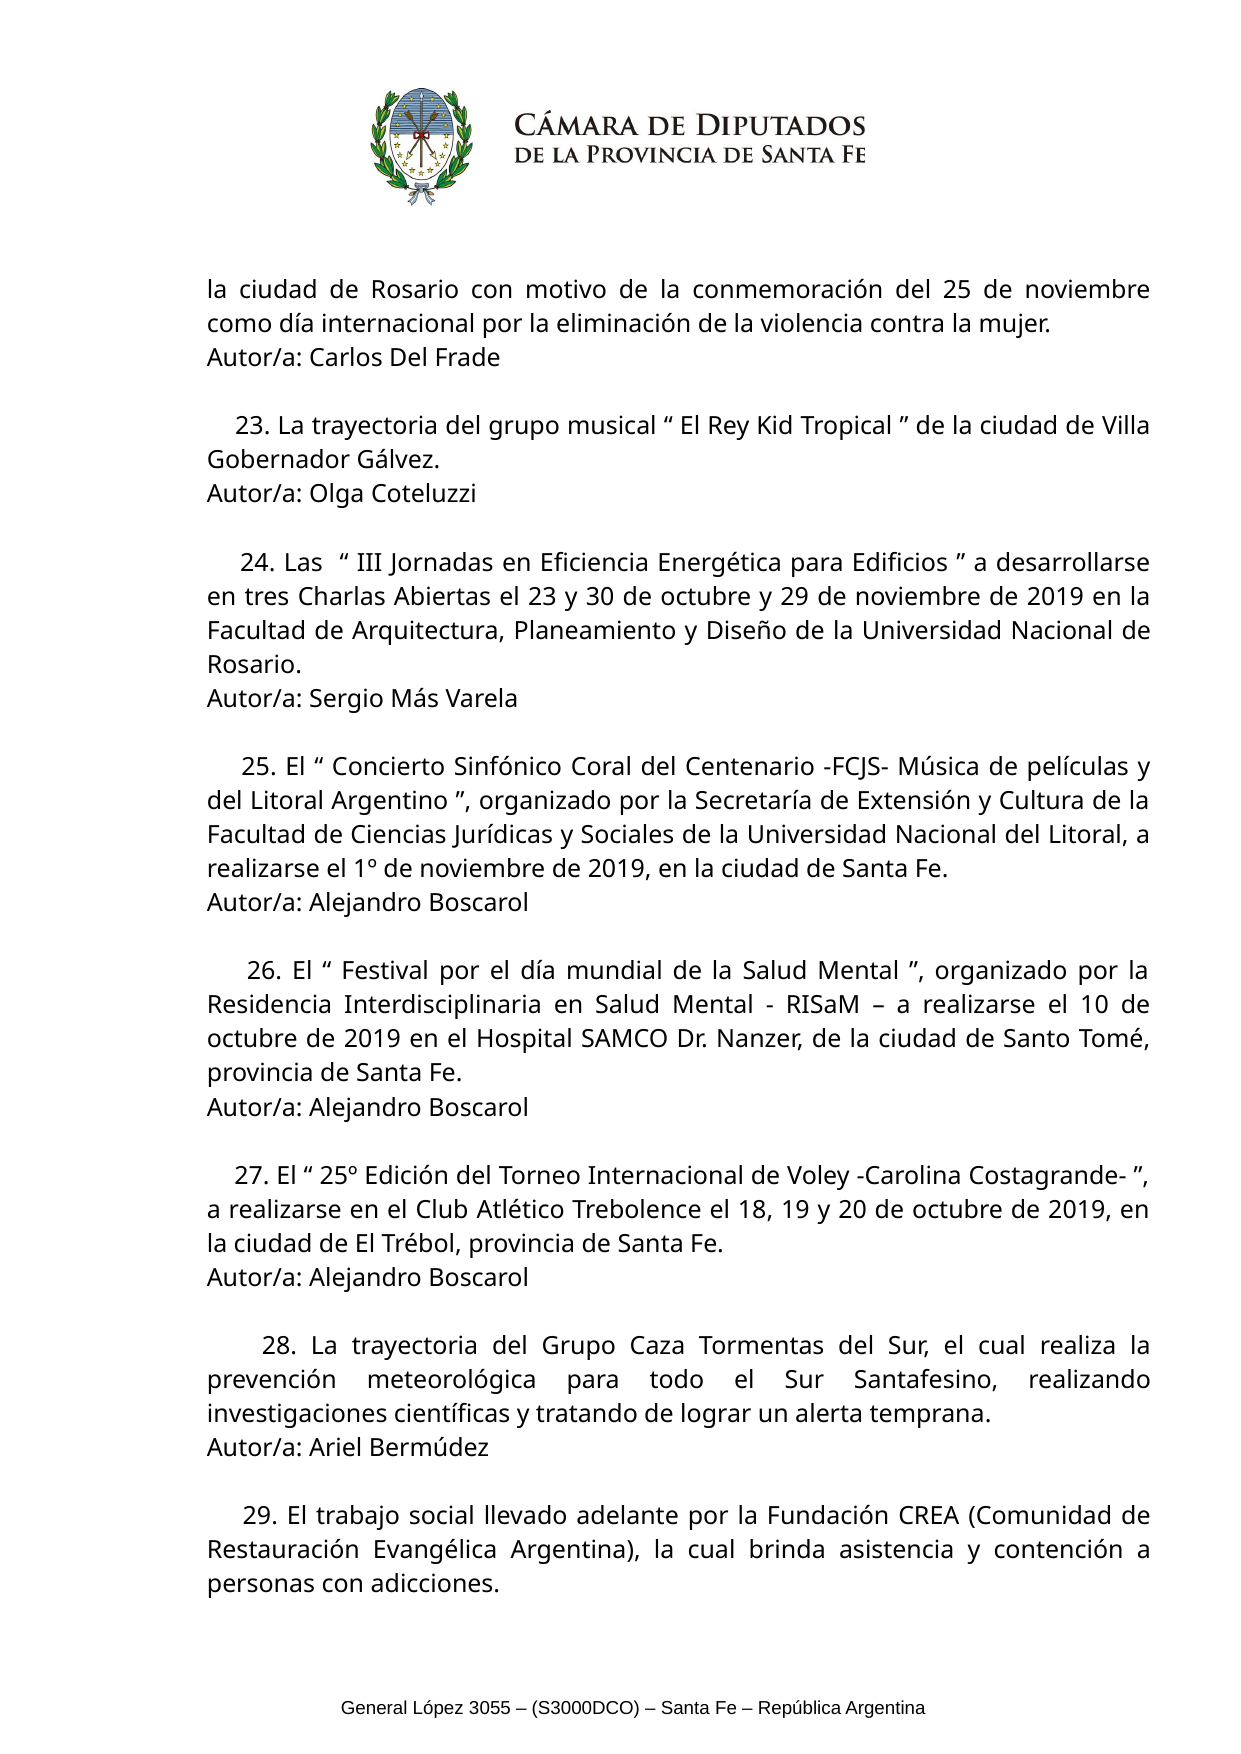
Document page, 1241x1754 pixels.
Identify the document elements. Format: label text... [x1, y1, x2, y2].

text 24. Las “ III Jornadas en Eficiencia Energética para Edificios ” a desarrollarse en tres Charlas Abiertas el 23 y 30 de octubre y 29 de noviembre de 2019 en la Facultad de Arquitectura, Planeamiento y Diseño de la Universidad Nacional de Rosario. [207, 544, 1152, 680]
text 29. El trabajo social llevado adelante por la Fundación CREA (Comunidad de Restauración Evangélica Argentina), la cual brinda asistencia y contención a personas con adicciones. [207, 1498, 1152, 1600]
picture [370, 88, 866, 210]
text Autor/a: Olga Coteluzzi [207, 476, 1152, 510]
text 26. El “ Festival por el día mundial de la Salud Mental ”, organizado por la Residencia Interdisciplinaria en Salud Mental - RISaM – a realizarse el 10 de octubre de 2019 en el Hospital SAMCO Dr. Nanzer, de la ciudad de Santo Tomé, provincia de Santa Fe. [207, 953, 1152, 1089]
text 23. La trayectoria del grupo musical “ El Rey Kid Tropical ” de la ciudad de Villa Gobernador Gálvez. [207, 408, 1152, 476]
text 27. El “ 25º Edición del Torneo Internacional de Voley -Carolina Costagrande- ”, a realizarse en el Club Atlético Trebolence el 18, 19 y 20 de octubre de 2019, en la ciudad de El Trébol, provincia de Santa Fe. [207, 1157, 1152, 1259]
text la ciudad de Rosario con motivo de la conmemoración del 25 de noviembre como día internacional por la eliminación de la violencia contra la mujer. [207, 272, 1152, 340]
text 25. El “ Concierto Sinfónico Coral del Centenario -FCJS- Música de películas y del Litoral Argentino ”, organizado por la Secretaría de Extensión y Cultura de la Facultad de Ciencias Jurídicas y Sociales de la Universidad Nacional del Litoral, a realizarse el 1º de noviembre de 2019, en la ciudad de Santa Fe. [207, 748, 1152, 885]
text Autor/a: Carlos Del Frade [207, 340, 1152, 374]
text Autor/a: Ariel Bermúdez [207, 1430, 1152, 1464]
text Autor/a: Alejandro Boscarol [207, 1089, 1152, 1123]
text Autor/a: Alejandro Boscarol [207, 885, 1152, 919]
text 28. La trayectoria del Grupo Caza Tormentas del Sur, el cual realiza la prevención meteorológica para todo el Sur Santafesino, realizando investigaciones científicas y tratando de lograr un alerta temprana. [207, 1328, 1152, 1430]
text Autor/a: Alejandro Boscarol [207, 1259, 1152, 1293]
text Autor/a: Sergio Más Varela [207, 680, 1152, 714]
